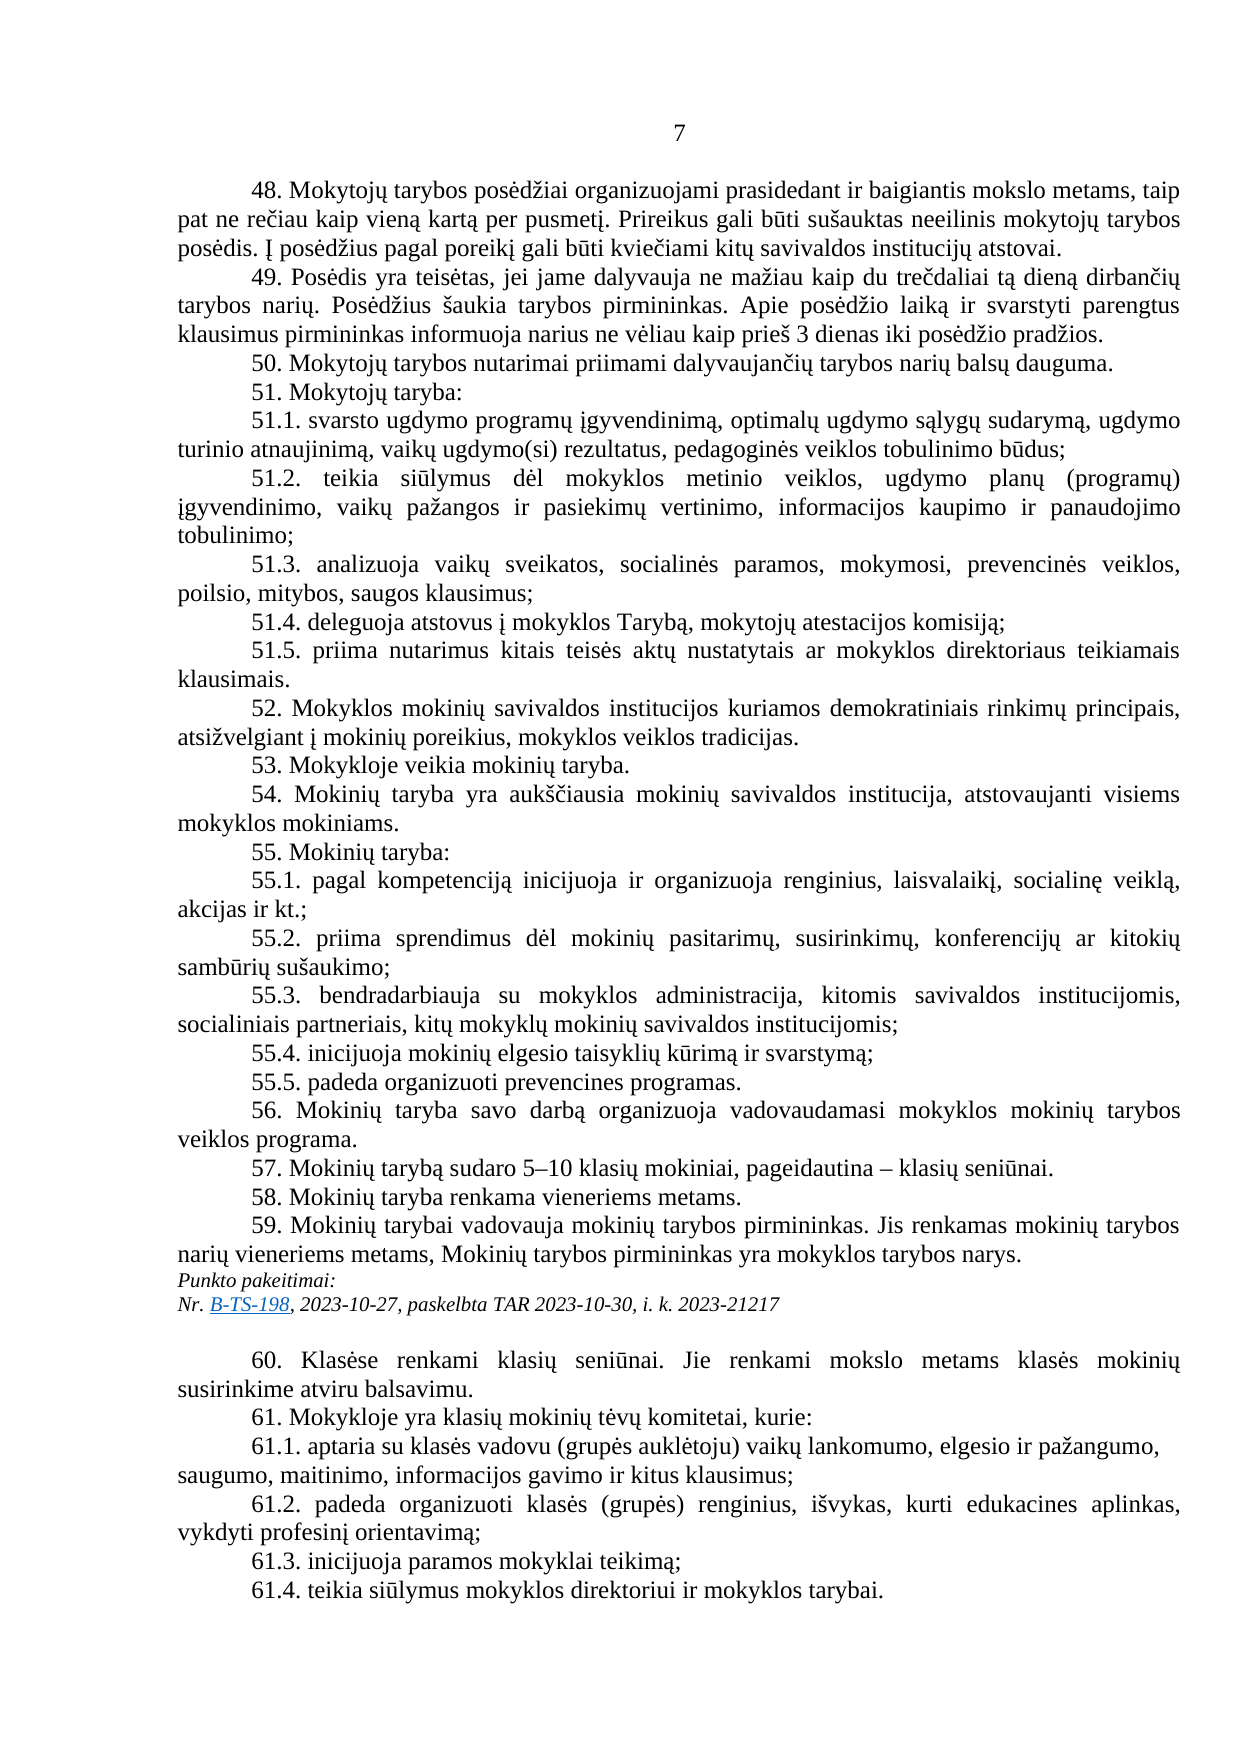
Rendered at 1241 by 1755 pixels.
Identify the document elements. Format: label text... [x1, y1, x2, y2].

text 58. Mokinių taryba renkama vieneriems metams. [177, 1182, 1181, 1211]
text 49. Posėdis yra teisėtas, jei jame dalyvauja ne mažiau kaip du trečdaliai tą dieną dirbančių tarybos narių. Posėdžius šaukia tarybos pirmininkas. Apie posėdžio laiką ir svarstyti parengtus klausimus pirmininkas informuoja narius ne vėliau kaip prieš 3 dienas iki posėdžio pradžios. [177, 262, 1181, 348]
text 60. Klasėse renkami klasių seniūnai. Jie renkami mokslo metams klasės mokinių susirinkime atviru balsavimu. [177, 1345, 1181, 1402]
text 61.3. inicijuoja paramos mokyklai teikimą; [177, 1546, 1181, 1575]
text 51.3. analizuoja vaikų sveikatos, socialinės paramos, mokymosi, prevencinės veiklos, poilsio, mitybos, saugos klausimus; [177, 549, 1181, 607]
text 61.1. aptaria su klasės vadovu (grupės auklėtoju) vaikų lankomumo, elgesio ir pažangumo, saugumo, maitinimo, informacijos gavimo ir kitus klausimus; [177, 1431, 1181, 1489]
text 51.1. svarsto ugdymo programų įgyvendinimą, optimalų ugdymo sąlygų sudarymą, ugdymo turinio atnaujinimą, vaikų ugdymo(si) rezultatus, pedagoginės veiklos tobulinimo būdus; [177, 406, 1181, 463]
text 55.5. padeda organizuoti prevencines programas. [177, 1067, 1181, 1096]
text 55.3. bendradarbiauja su mokyklos administracija, kitomis savivaldos institucijomis, socialiniais partneriais, kitų mokyklų mokinių savivaldos institucijomis; [177, 981, 1181, 1038]
text 55.1. pagal kompetenciją inicijuoja ir organizuoja renginius, laisvalaikį, socialinę veiklą, akcijas ir kt.; [177, 866, 1181, 923]
text 48. mokytojų tarybos posėdžiai organizuojami prasidedant ir baigiantis mokslo metams, taip pat ne rečiau kaip vieną kartą per pusmetį. Prireikus gali būti sušauktas neeilinis mokytojų tarybos posėdis. Į posėdžius pagal poreikį gali būti kviečiami kitų savivaldos institucijų atstovai. [177, 176, 1181, 262]
text 57. Mokinių tarybą sudaro 5–10 klasių mokiniai, pageidautina – klasių seniūnai. [177, 1153, 1181, 1182]
text 55.4. inicijuoja mokinių elgesio taisyklių kūrimą ir svarstymą; [177, 1038, 1181, 1067]
text 50. Mokytojų tarybos nutarimai priimami dalyvaujančių tarybos narių balsų dauguma. [177, 348, 1181, 377]
text 53. Mokykloje veikia mokinių taryba. [177, 751, 1181, 779]
text 51. Mokytojų taryba: [177, 377, 1181, 406]
text 55. Mokinių taryba: [177, 837, 1181, 866]
text 61.2. padeda organizuoti klasės (grupės) renginius, išvykas, kurti edukacines aplinkas, vykdyti profesinį orientavimą; [177, 1489, 1181, 1546]
text 51.5. priima nutarimus kitais teisės aktų nustatytais ar mokyklos direktoriaus teikiamais klausimais. [177, 636, 1181, 693]
text 51.2. teikia siūlymus dėl mokyklos metinio veiklos, ugdymo planų (programų) įgyvendinimo, vaikų pažangos ir pasiekimų vertinimo, informacijos kaupimo ir panaudojimo tobulinimo; [177, 463, 1181, 549]
text 59. Mokinių tarybai vadovauja mokinių tarybos pirmininkas. Jis renkamas mokinių tarybos narių vieneriems metams, Mokinių tarybos pirmininkas yra mokyklos tarybos narys. [177, 1211, 1181, 1268]
text Punkto pakeitimai: [177, 1268, 1181, 1292]
text 61. Mokykloje yra klasių mokinių tėvų komitetai, kurie: [177, 1402, 1181, 1431]
text Nr. B-TS-198, 2023-10-27, paskelbta TAR 2023-10-30, i. k. 2023-21217 [177, 1292, 1181, 1316]
text 56. Mokinių taryba savo darbą organizuoja vadovaudamasi mokyklos mokinių tarybos veiklos programa. [177, 1096, 1181, 1153]
text 52. Mokyklos mokinių savivaldos institucijos kuriamos demokratiniais rinkimų principais, atsižvelgiant į mokinių poreikius, mokyklos veiklos tradicijas. [177, 693, 1181, 751]
text 51.4. deleguoja atstovus į mokyklos Tarybą, mokytojų atestacijos komisiją; [177, 607, 1181, 636]
text 55.2. priima sprendimus dėl mokinių pasitarimų, susirinkimų, konferencijų ar kitokių sambūrių sušaukimo; [177, 923, 1181, 981]
text 61.4. teikia siūlymus mokyklos direktoriui ir mokyklos tarybai. [177, 1575, 1181, 1604]
text 54. Mokinių taryba yra aukščiausia mokinių savivaldos institucija, atstovaujanti visiems mokyklos mokiniams. [177, 779, 1181, 837]
